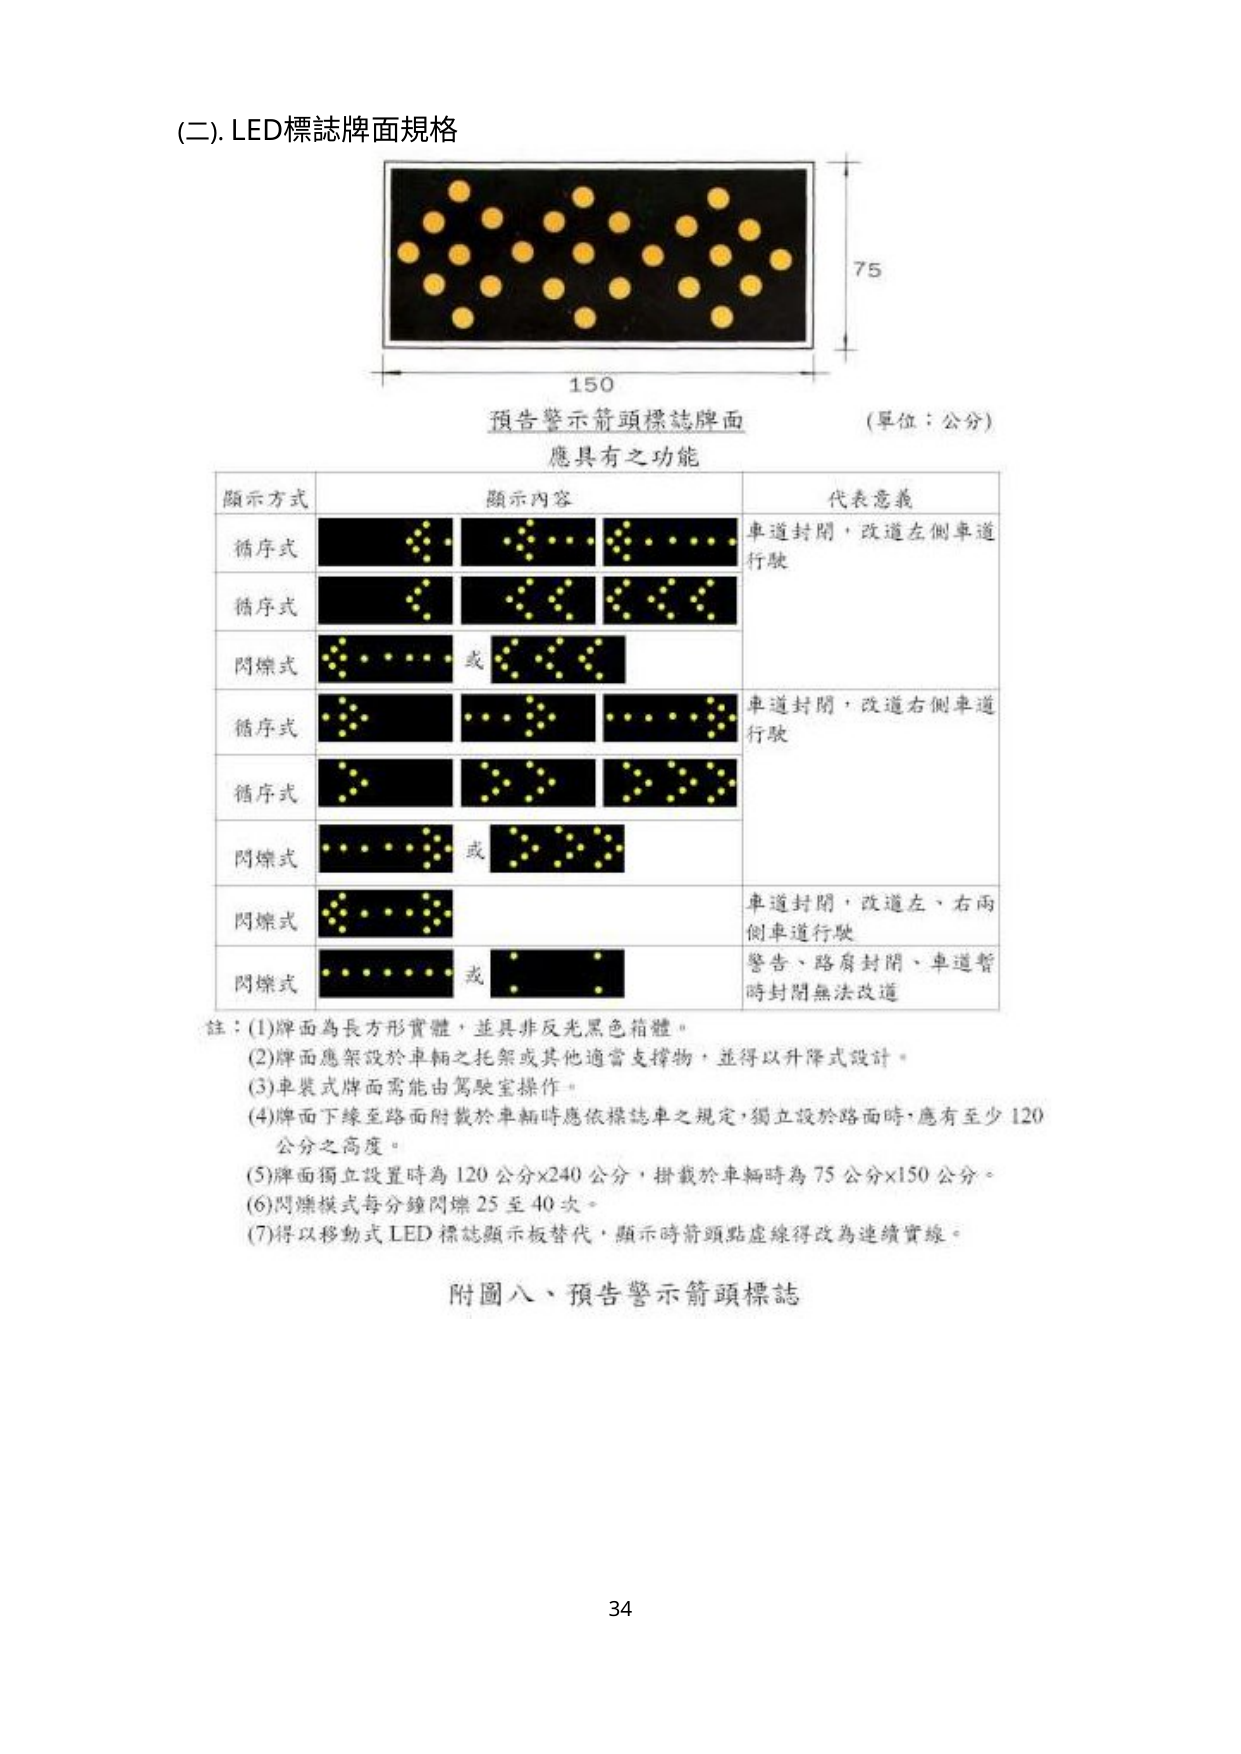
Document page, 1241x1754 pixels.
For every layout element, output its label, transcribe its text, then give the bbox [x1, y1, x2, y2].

picture [445, 134, 453, 139]
picture [267, 131, 279, 138]
list LED標誌牌面規格 [177, 106, 1122, 148]
picture [193, 131, 1052, 1319]
